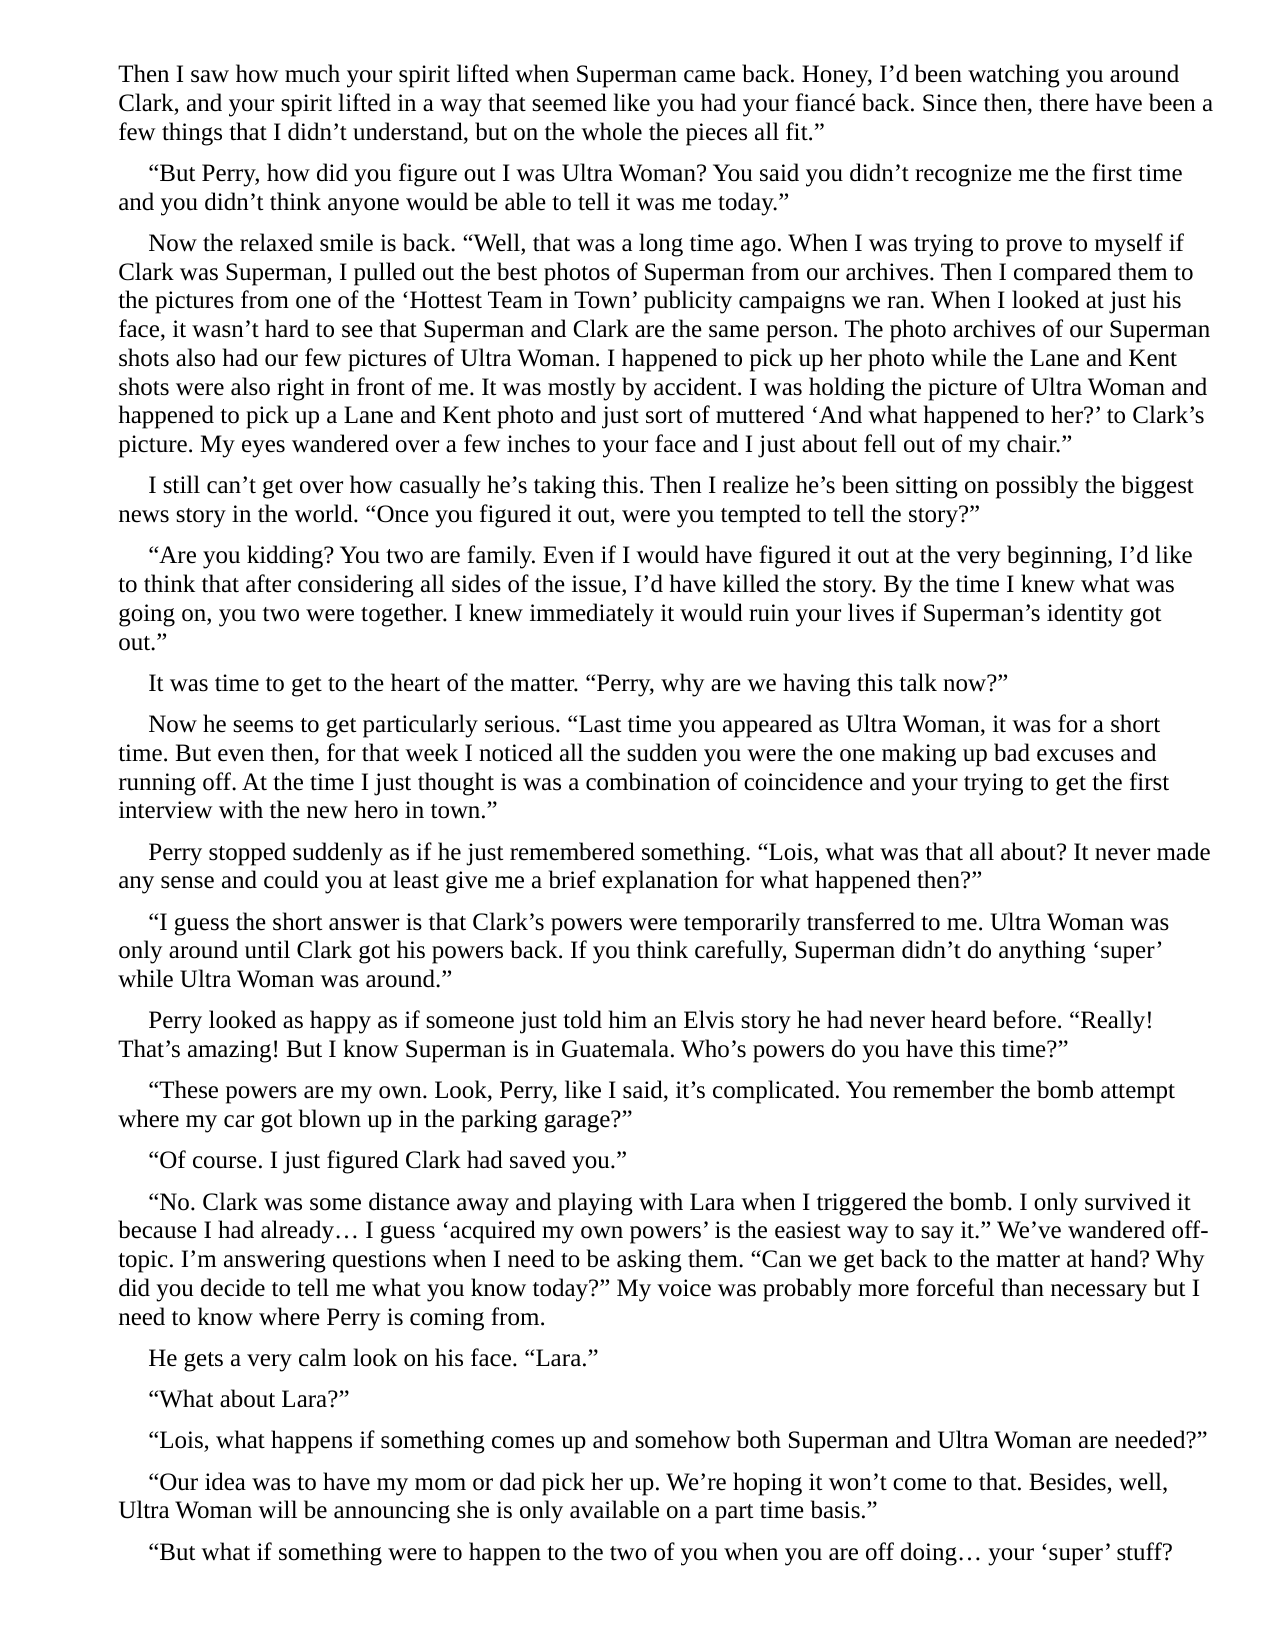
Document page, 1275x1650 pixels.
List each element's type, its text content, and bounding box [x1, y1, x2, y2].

text Perry stopped suddenly as if he just remembered something. “Lois, what was that all about? It never made any sense and could you at least give me a brief explanation for what happened then?” [118, 837, 1216, 894]
text It was time to get to the heart of the matter. “Perry, why are we having this talk now?” [118, 668, 1216, 697]
text “Our idea was to have my mom or dad pick her up. We’re hoping it won’t come to that. Besides, well, Ultra Woman will be announcing she is only available on a part time basis.” [118, 1467, 1216, 1524]
text Now he seems to get particularly serious. “Last time you appeared as Ultra Woman, it was for a short time. But even then, for that week I noticed all the sudden you were the one making up bad excuses and running off. At the time I just thought is was a combination of coincidence and your trying to get the first interview with the new hero in town.” [118, 709, 1216, 824]
text “These powers are my own. Look, Perry, like I said, it’s complicated. You remember the bomb attempt where my car got blown up in the parking garage?” [118, 1075, 1216, 1133]
text “But what if something were to happen to the two of you when you are off doing… your ‘super’ stuff? [118, 1537, 1216, 1565]
text “I guess the short answer is that Clark’s powers were temporarily transferred to me. Ultra Woman was only around until Clark got his powers back. If you think carefully, Superman didn’t do anything ‘super’ while Ultra Woman was around.” [118, 907, 1216, 993]
text He gets a very calm look on his face. “Lara.” [118, 1343, 1216, 1372]
text “Lois, what happens if something comes up and somehow both Superman and Ultra Woman are needed?” [118, 1425, 1216, 1454]
text “No. Clark was some distance away and playing with Lara when I triggered the bomb. I only survived it because I had already… I guess ‘acquired my own powers’ is the easiest way to say it.” We’ve wandered off-topic. I’m answering questions when I need to be asking them. “Can we get back to the matter at hand? Why did you decide to tell me what you know today?” My voice was probably more forceful than necessary but I need to know where Perry is coming from. [118, 1187, 1216, 1330]
text Now the relaxed smile is back. “Well, that was a long time ago. When I was trying to prove to myself if Clark was Superman, I pulled out the best photos of Superman from our archives. Then I compared them to the pictures from one of the ‘Hottest Team in Town’ publicity campaigns we ran. When I looked at just his face, it wasn’t hard to see that Superman and Clark are the same person. The photo archives of our Superman shots also had our few pictures of Ultra Woman. I happened to pick up her photo while the Lane and Kent shots were also right in front of me. It was mostly by accident. I was holding the picture of Ultra Woman and happened to pick up a Lane and Kent photo and just sort of muttered ‘And what happened to her?’ to Clark’s picture. My eyes wandered over a few inches to your face and I just about fell out of my chair.” [118, 228, 1216, 458]
text “Are you kidding? You two are family. Even if I would have figured it out at the very beginning, I’d like to think that after considering all sides of the issue, I’d have killed the story. By the time I knew what was going on, you two were together. I knew immediately it would ruin your lives if Superman’s identity got out.” [118, 540, 1216, 655]
text Then I saw how much your spirit lifted when Superman came back. Honey, I’d been watching you around Clark, and your spirit lifted in a way that seemed like you had your fiancé back. Since then, there have been a few things that I didn’t understand, but on the whole the pieces all fit.” [118, 59, 1216, 145]
text “What about Lara?” [118, 1384, 1216, 1413]
text “But Perry, how did you figure out I was Ultra Woman? You said you didn’t recognize me the first time and you didn’t think anyone would be able to tell it was me today.” [118, 158, 1216, 215]
text “Of course. I just figured Clark had saved you.” [118, 1145, 1216, 1174]
text I still can’t get over how casually he’s taking this. Then I realize he’s been sitting on possibly the biggest news story in the world. “Once you figured it out, were you tempted to tell the story?” [118, 470, 1216, 528]
text Perry looked as happy as if someone just told him an Elvis story he had never heard before. “Really! That’s amazing! But I know Superman is in Guatemala. Who’s powers do you have this time?” [118, 1005, 1216, 1063]
